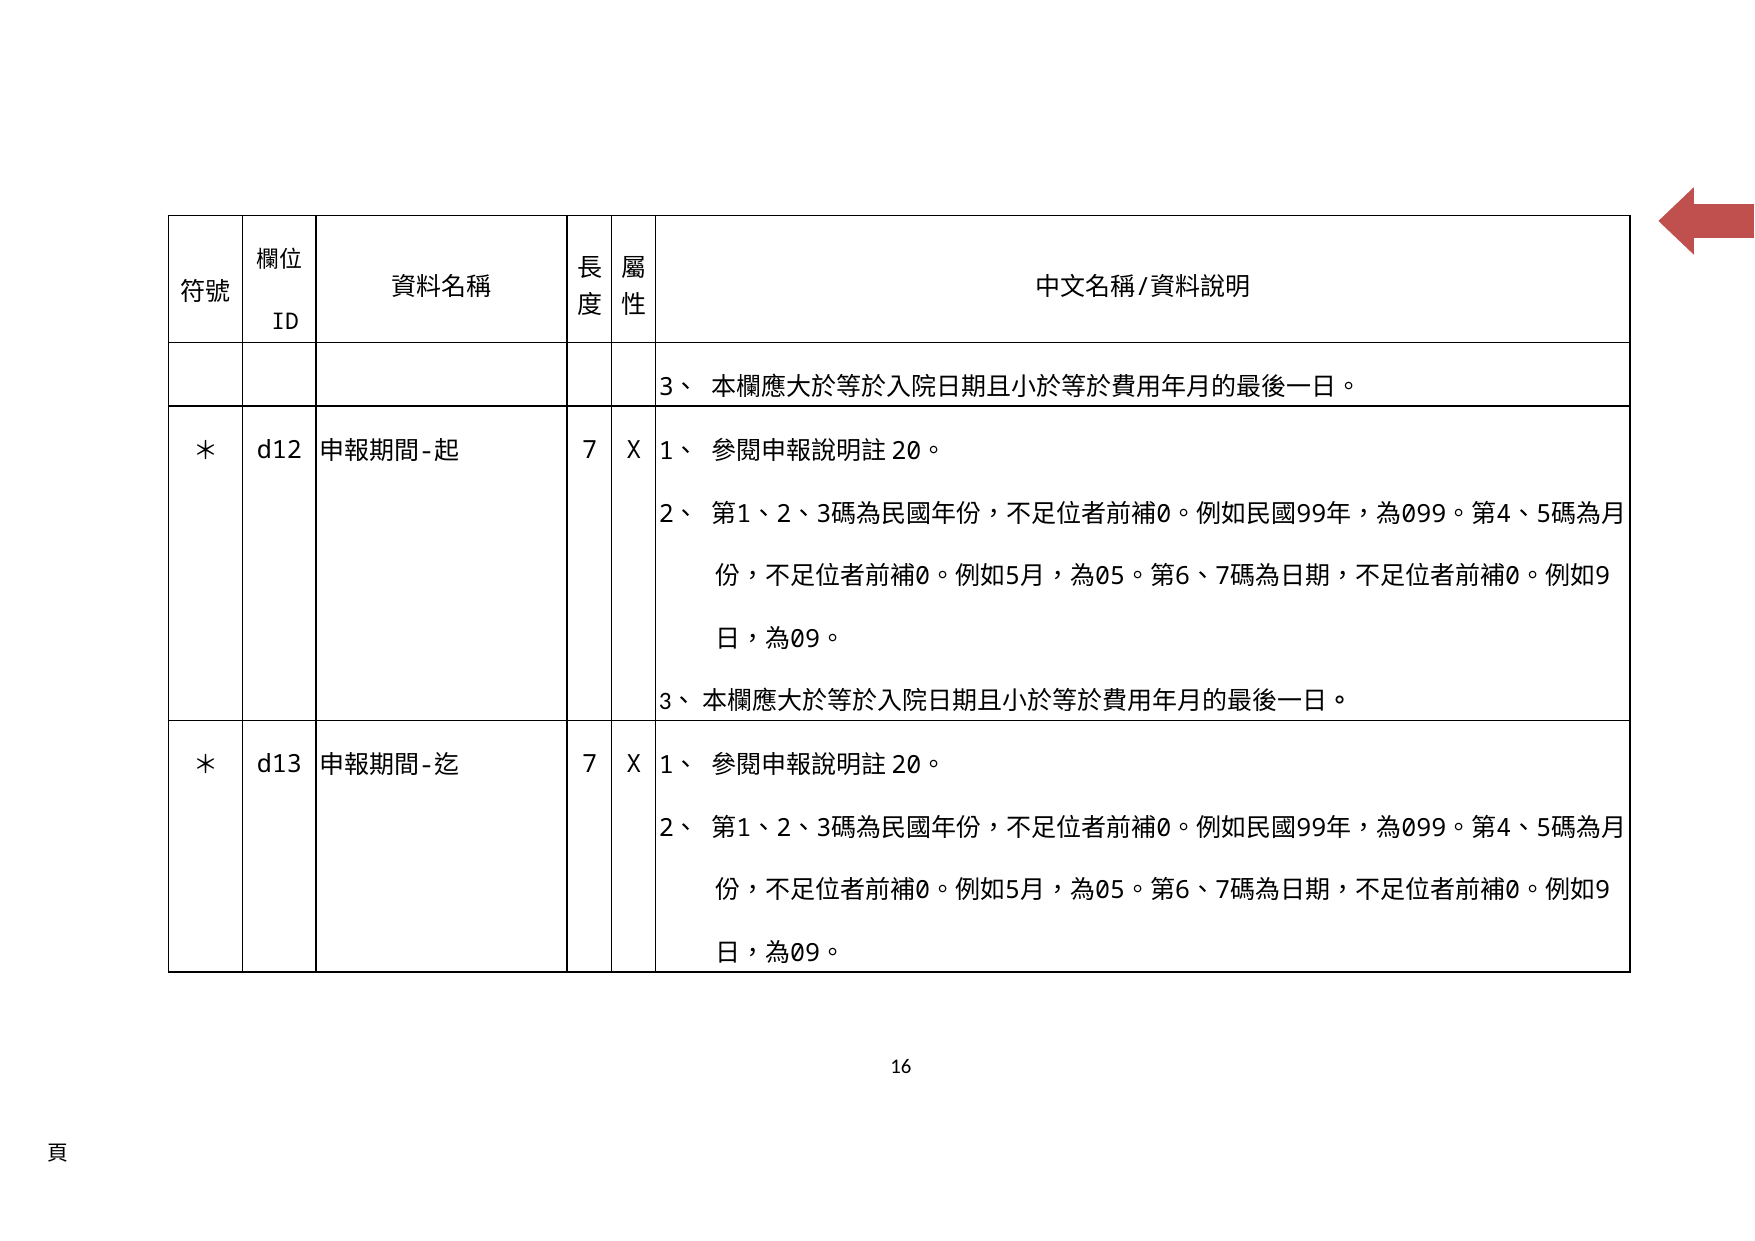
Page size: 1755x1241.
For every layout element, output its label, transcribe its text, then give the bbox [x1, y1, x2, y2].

table_cell 7 [568, 407, 611, 719]
table_cell d13 [243, 721, 315, 971]
table_cell X [612, 407, 655, 719]
table_cell [568, 343, 611, 405]
table_cell ＊ [169, 721, 242, 971]
table_header 符號 [169, 216, 242, 341]
table_cell 申報期間-迄 [317, 721, 566, 971]
table_header 屬性 [612, 216, 655, 341]
table_header 中文名稱/資料說明 [656, 216, 1629, 341]
table_header 欄位 ID [243, 216, 315, 341]
table_cell 參閱申報說明註20。 第1、2、3碼為民國年份，不足位者前補0。例如民國99年，為099。第4、5碼為月份，不足位者前補0。例如5月，為05。第6、7碼為日期，不足位者前補0。例如9日，為09。 本欄應大於等於入院日期且小於等於費用年月的最後一日。 [656, 343, 1629, 405]
table_header 資料名稱 [317, 216, 566, 341]
table_cell [612, 343, 655, 405]
table_header 長度 [568, 216, 611, 341]
table_cell 申報期間-起 [317, 407, 566, 719]
table_cell [169, 343, 242, 405]
table_cell X [612, 721, 655, 971]
table_cell d12 [243, 407, 315, 719]
table_cell 參閱申報說明註20。 第1、2、3碼為民國年份，不足位者前補0。例如民國99年，為099。第4、5碼為月份，不足位者前補0。例如5月，為05。第6、7碼為日期，不足位者前補0。例如9日，為09。 本欄應大於等於申報起日且小於等於費用年月的最後一日。 [656, 721, 1629, 971]
table_cell [243, 343, 315, 405]
table_cell 參閱申報說明註20。 第1、2、3碼為民國年份，不足位者前補0。例如民國99年，為099。第4、5碼為月份，不足位者前補0。例如5月，為05。第6、7碼為日期，不足位者前補0。例如9日，為09。 本欄應大於等於入院日期且小於等於費用年月的最後一日。 [656, 407, 1629, 719]
table_cell [317, 343, 566, 405]
table_cell 7 [568, 721, 611, 971]
table_cell ＊ [169, 407, 242, 719]
